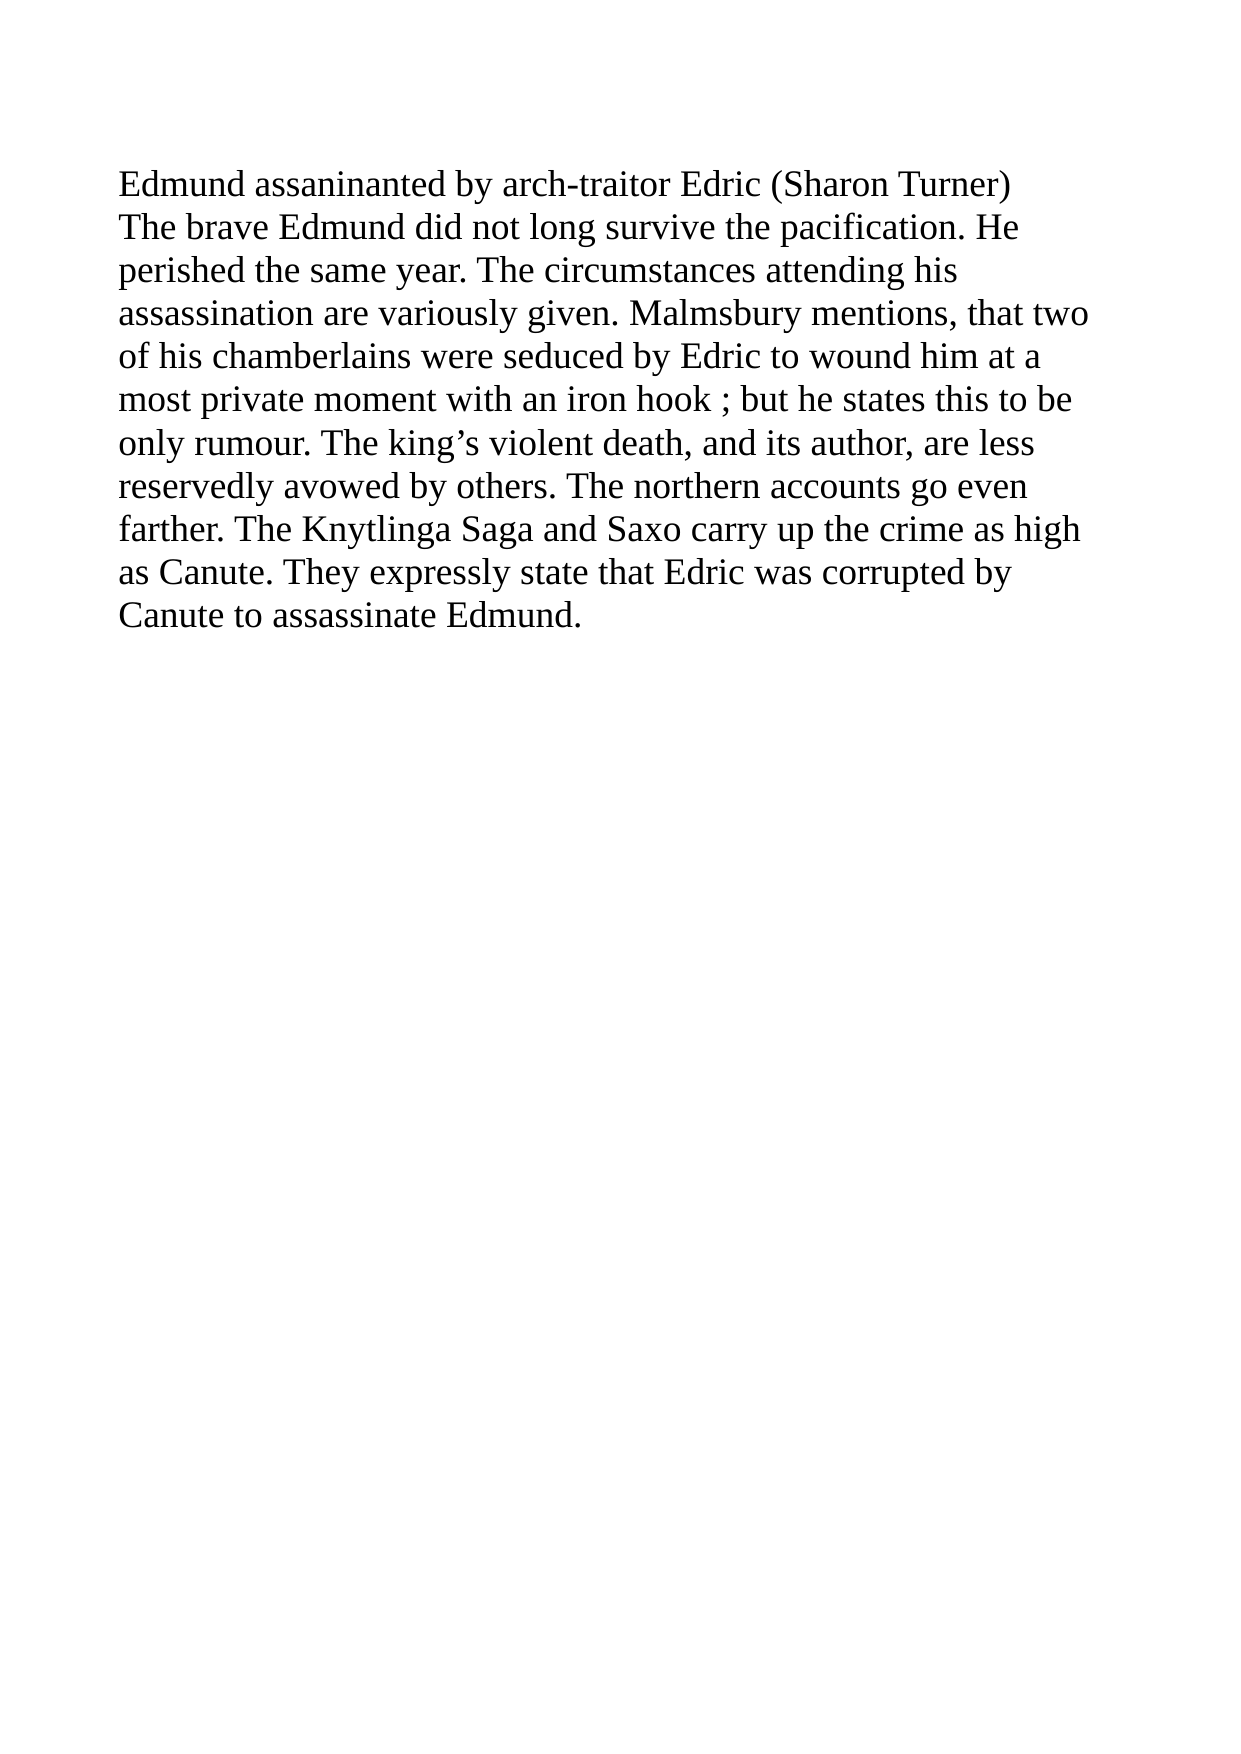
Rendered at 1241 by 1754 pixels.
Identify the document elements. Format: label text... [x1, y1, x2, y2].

text Edmund assaninanted by arch-traitor Edric (Sharon Turner) [118, 161, 1122, 204]
text The brave Edmund did not long survive the pacification. He perished the same year. The circumstances attending his assassination are variously given. Malmsbury mentions, that two of his chamberlains were seduced by Edric to wound him at a most private moment with an iron hook ; but he states this to be only rumour. The king’s violent death, and its author, are less reservedly avowed by others. The northern accounts go even farther. The Knytlinga Saga and Saxo carry up the crime as high as Canute. They expressly state that Edric was corrupted by Canute to assassinate Edmund. [118, 204, 1122, 636]
